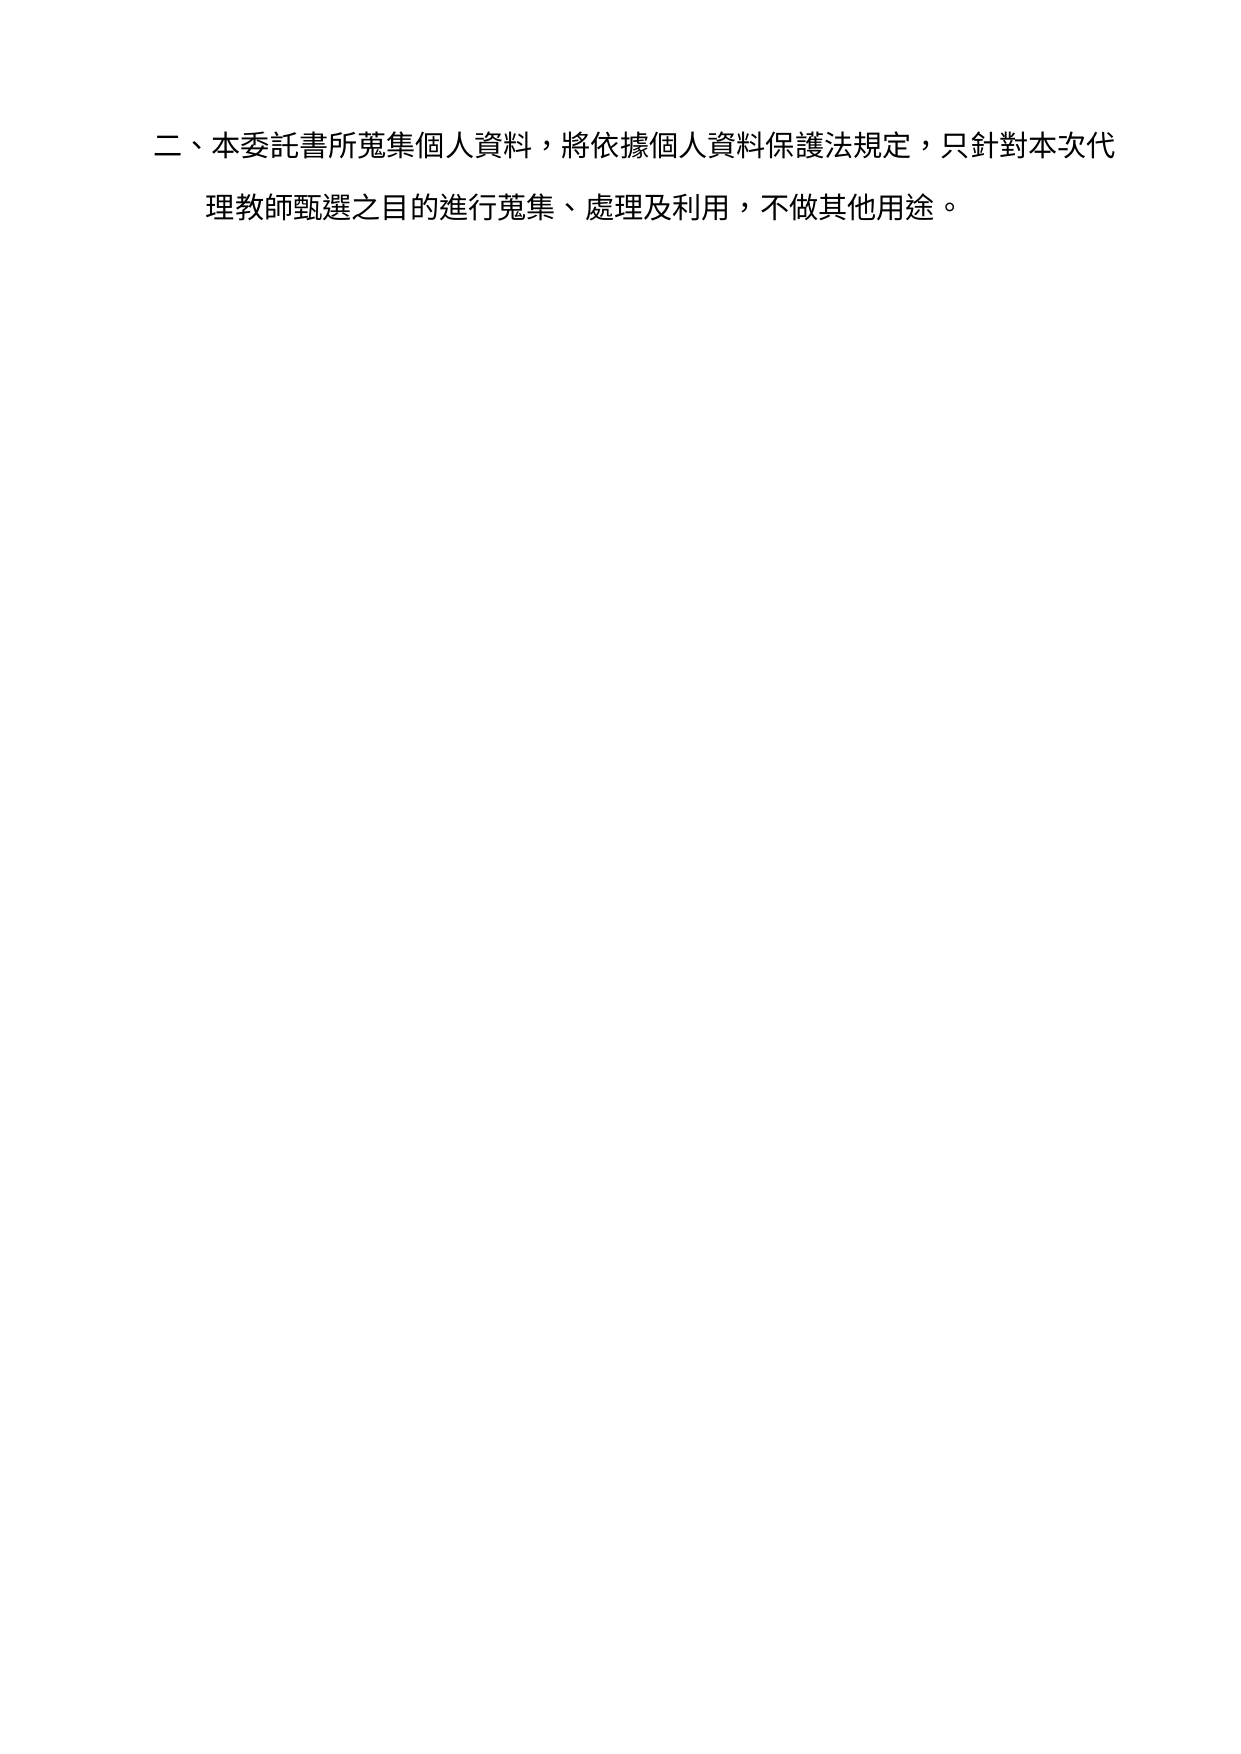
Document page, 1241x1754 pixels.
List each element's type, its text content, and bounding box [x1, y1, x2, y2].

text 二、本委託書所蒐集個人資料，將依據個人資料保護法規定，只針對本次代理教師甄選之目的進行蒐集、處理及利用，不做其他用途。 [118, 102, 1122, 227]
